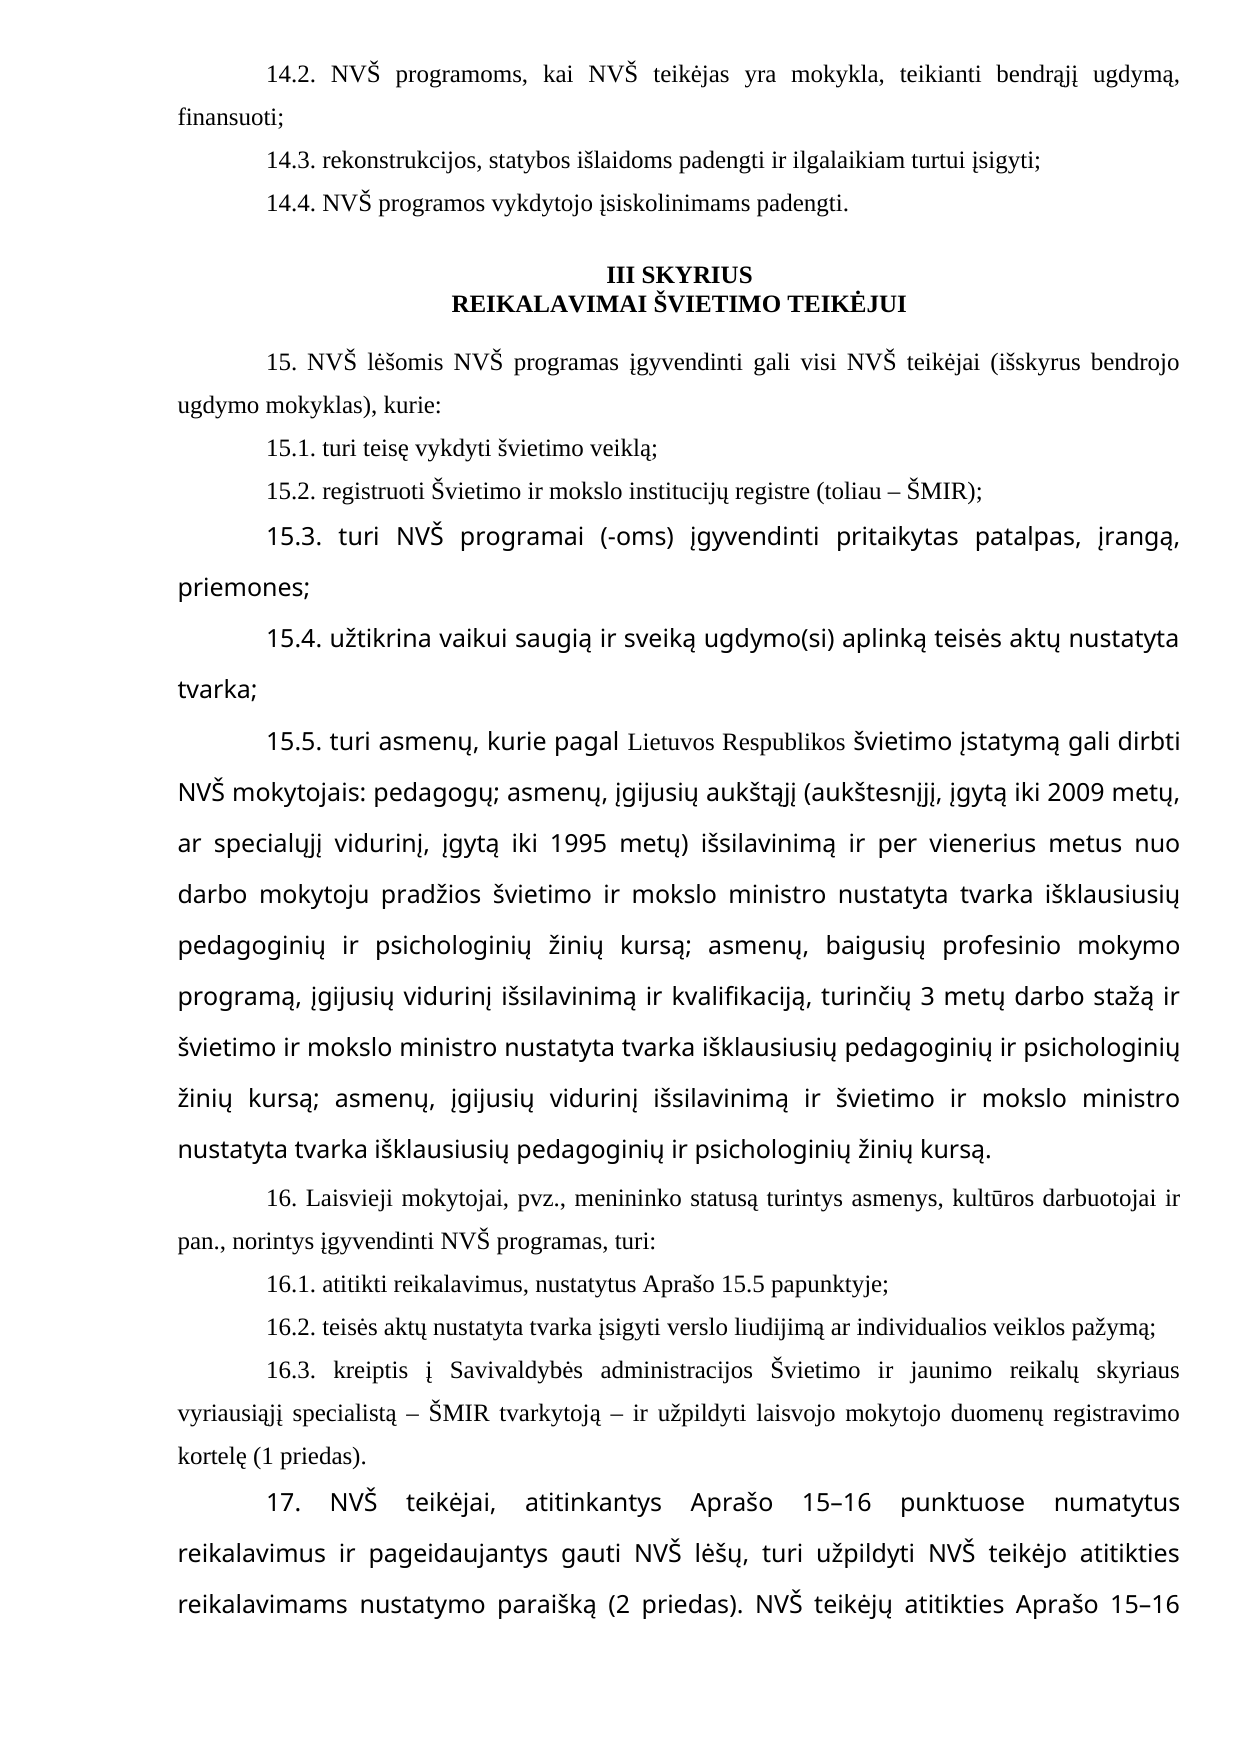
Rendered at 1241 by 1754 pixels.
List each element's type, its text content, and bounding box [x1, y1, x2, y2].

text 14.3. rekonstrukcijos, statybos išlaidoms padengti ir ilgalaikiam turtui įsigyti; [177, 145, 1181, 174]
text 16.1. atitikti reikalavimus, nustatytus Aprašo 15.5 papunktyje; [177, 1269, 1181, 1298]
text 14.4. NVŠ programos vykdytojo įsiskolinimams padengti. [177, 188, 1181, 217]
text 15.5. turi asmenų, kurie pagal Lietuvos Respublikos švietimo įstatymą gali dirbti NVŠ mokytojais: pedagogų; asmenų, įgijusių aukštąjį (aukštesnįjį, įgytą iki 2009 metų, ar specialųjį vidurinį, įgytą iki 1995 metų) išsilavinimą ir per vienerius metus nuo darbo mokytoju pradžios švietimo ir mokslo ministro nustatyta tvarka išklausiusių pedagoginių ir psichologinių žinių kursą; asmenų, baigusių profesinio mokymo programą, įgijusių vidurinį išsilavinimą ir kvalifikaciją, turinčių 3 metų darbo stažą ir švietimo ir mokslo ministro nustatyta tvarka išklausiusių pedagoginių ir psichologinių žinių kursą; asmenų, įgijusių vidurinį išsilavinimą ir švietimo ir mokslo ministro nustatyta tvarka išklausiusių pedagoginių ir psichologinių žinių kursą. [177, 723, 1181, 1166]
text 16. Laisvieji mokytojai, pvz., menininko statusą turintys asmenys, kultūros darbuotojai ir pan., norintys įgyvendinti NVŠ programas, turi: [177, 1183, 1181, 1254]
text 15.3. turi NVŠ programai (-oms) įgyvendinti pritaikytas patalpas, įrangą, priemones; [177, 519, 1181, 604]
text III SKYRIUS [177, 260, 1181, 289]
text 15.4. užtikrina vaikui saugią ir sveiką ugdymo(si) aplinką teisės aktų nustatyta tvarka; [177, 621, 1181, 706]
text 16.2. teisės aktų nustatyta tvarka įsigyti verslo liudijimą ar individualios veiklos pažymą; [177, 1312, 1181, 1341]
text 15.1. turi teisę vykdyti švietimo veiklą; [177, 433, 1181, 462]
text 14.2. NVŠ programoms, kai NVŠ teikėjas yra mokykla, teikianti bendrąjį ugdymą, finansuoti; [177, 59, 1181, 131]
text REIKALAVIMAI ŠVIETIMO TEIKĖJUI [177, 289, 1181, 318]
text 15. NVŠ lėšomis NVŠ programas įgyvendinti gali visi NVŠ teikėjai (išskyrus bendrojo ugdymo mokyklas), kurie: [177, 347, 1181, 418]
text 16.3. kreiptis į Savivaldybės administracijos Švietimo ir jaunimo reikalų skyriaus vyriausiąjį specialistą – ŠMIR tvarkytoją – ir užpildyti laisvojo mokytojo duomenų registravimo kortelę (1 priedas). [177, 1355, 1181, 1470]
text 15.2. registruoti Švietimo ir mokslo institucijų registre (toliau – ŠMIR); [177, 476, 1181, 505]
text 17. NVŠ teikėjai, atitinkantys Aprašo 15–16 punktuose numatytus reikalavimus ir pageidaujantys gauti NVŠ lėšų, turi užpildyti NVŠ teikėjo atitikties reikalavimams nustatymo paraišką (2 priedas). NVŠ teikėjų atitikties Aprašo 15–16 [177, 1484, 1181, 1621]
